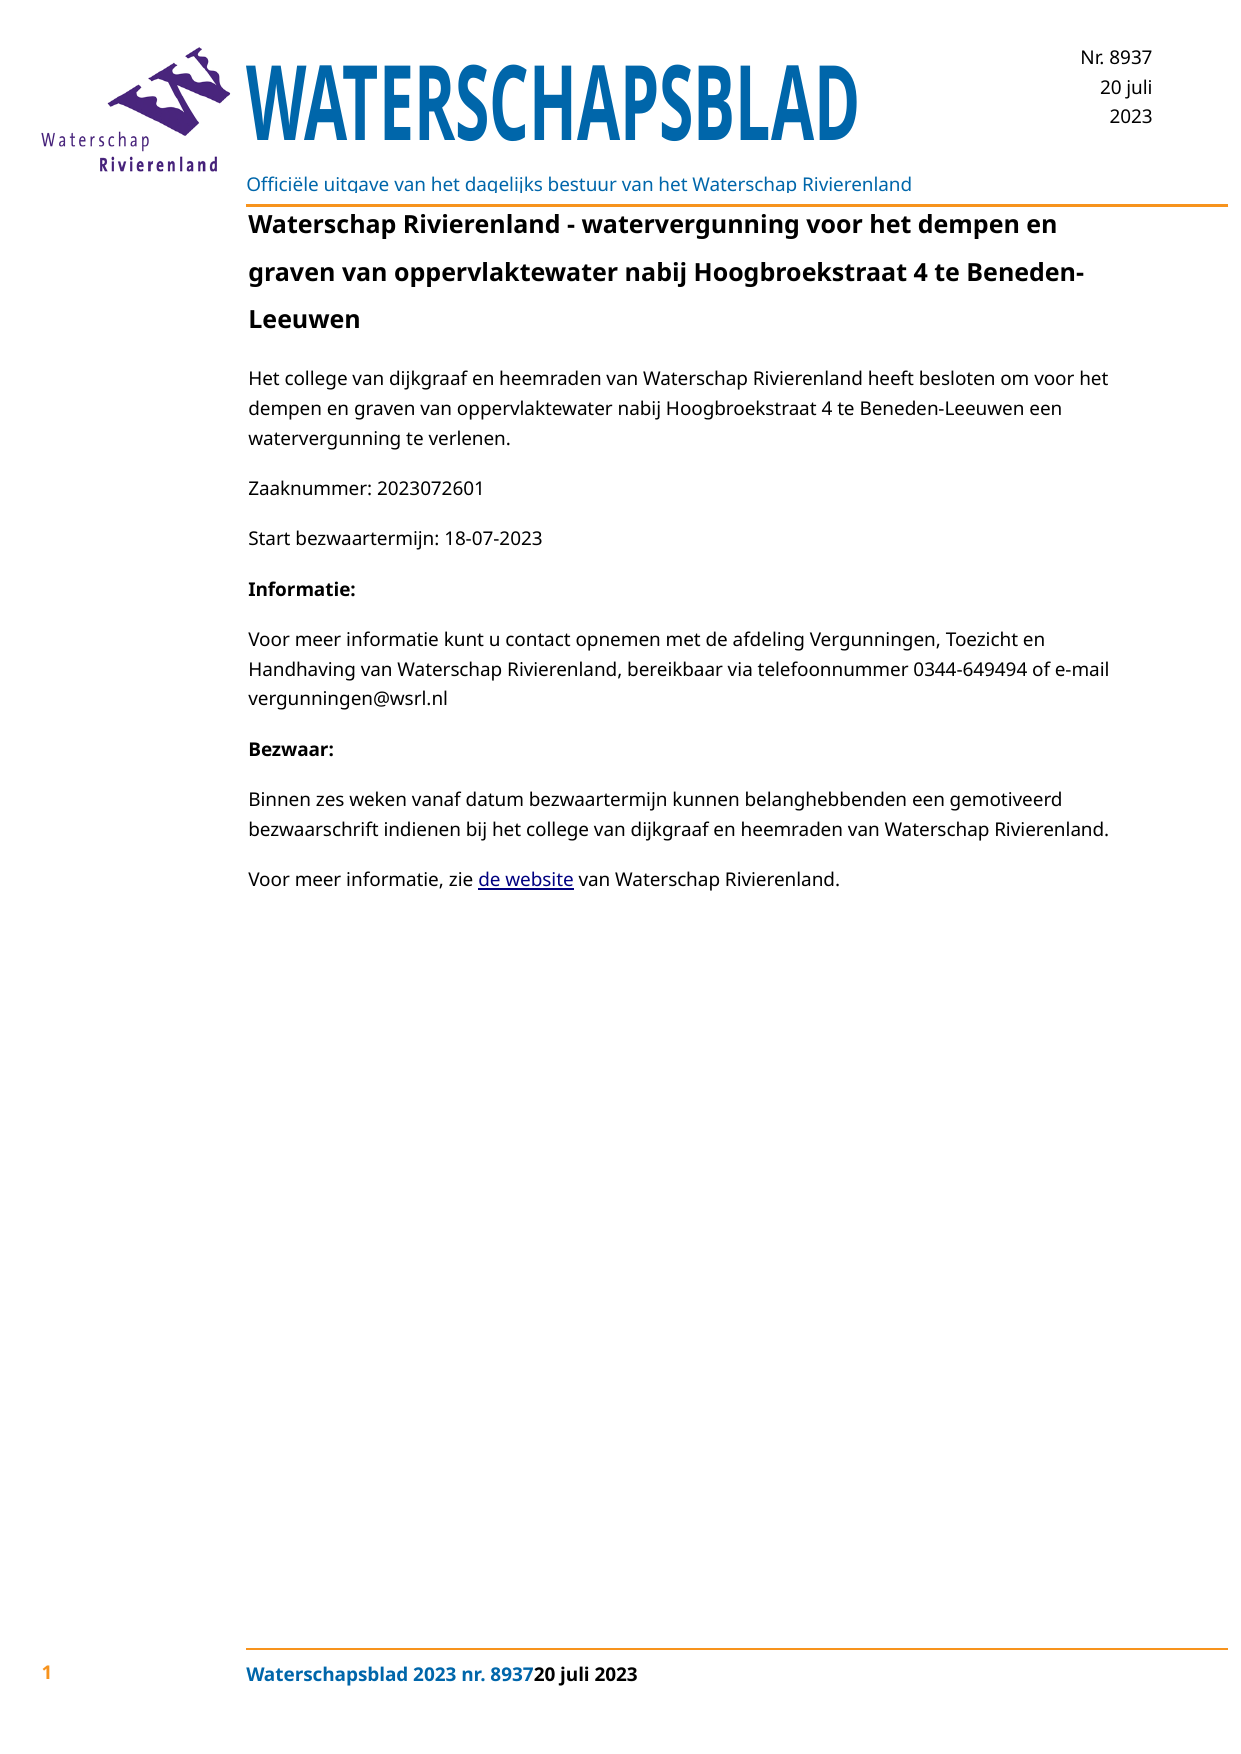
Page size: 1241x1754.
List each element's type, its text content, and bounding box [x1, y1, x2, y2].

text Voor meer informatie, zie de website van Waterschap Rivierenland. [248, 866, 1152, 892]
text Start bezwaartermijn: 18-07-2023 [248, 526, 1152, 551]
text Zaaknummer: 2023072601 [248, 475, 1152, 501]
picture [41, 47, 231, 172]
text Bezwaar: [248, 736, 1152, 762]
text Voor meer informatie kunt u contact opnemen met de afdeling Vergunningen, Toezicht en Handhaving van Waterschap Rivierenland, bereikbaar via telefoonnummer 0344-649494 of e-mail vergunningen@wsrl.nl [248, 626, 1152, 711]
text Het college van dijkgraaf en heemraden van Waterschap Rivierenland heeft besloten om voor het dempen en graven van oppervlaktewater nabij Hoogbroekstraat 4 te Beneden-Leeuwen een watervergunning te verlenen. [248, 366, 1152, 450]
text Informatie: [248, 576, 1152, 602]
text Waterschap Rivierenland - watervergunning voor het dempen en graven van oppervlaktewater nabij Hoogbroekstraat 4 te Beneden-Leeuwen [248, 207, 1152, 336]
text Binnen zes weken vanaf datum bezwaartermijn kunnen belanghebbenden een gemotiveerd bezwaarschrift indienen bij het college van dijkgraaf en heemraden van Waterschap Rivierenland. [248, 786, 1152, 842]
